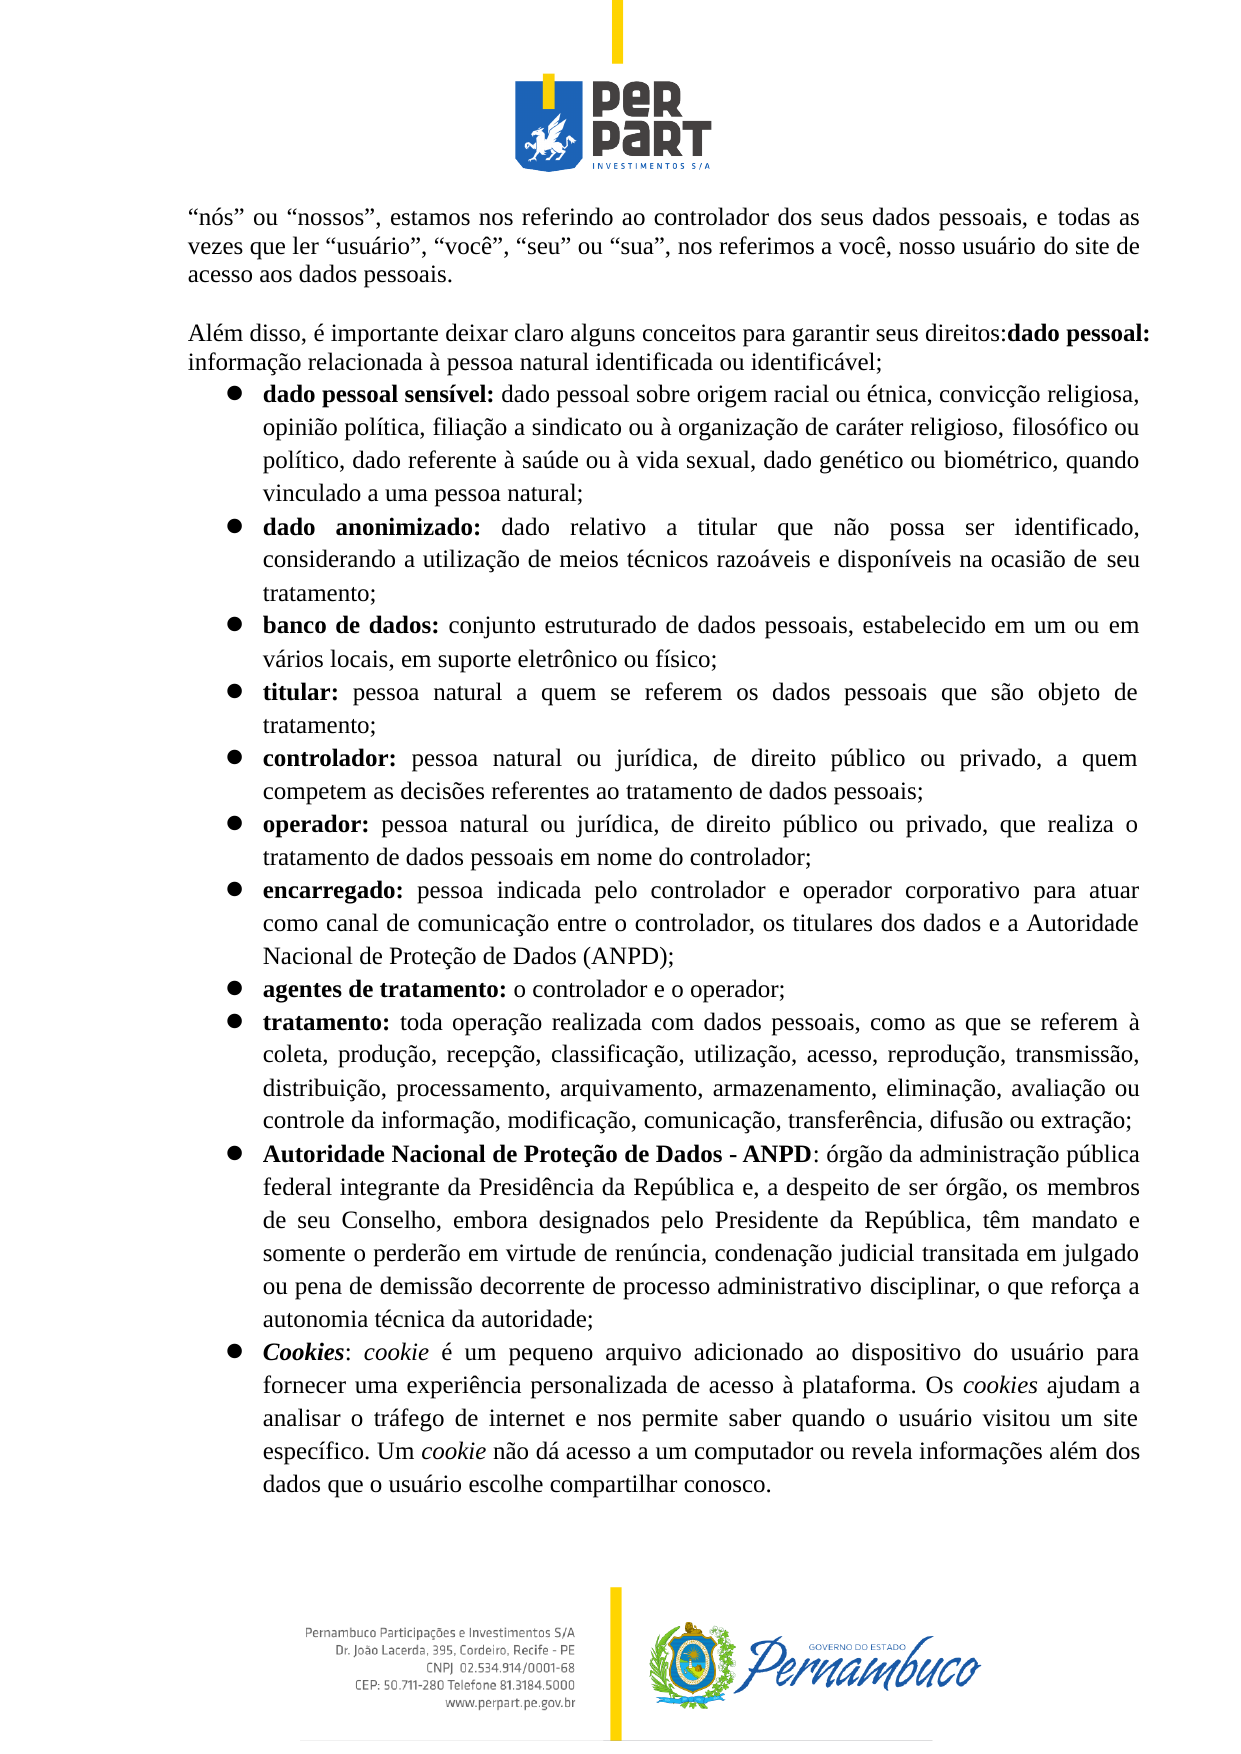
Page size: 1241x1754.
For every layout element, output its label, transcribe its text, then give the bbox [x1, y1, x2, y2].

picture [515, 0, 712, 172]
list operador: pessoa natural ou jurídica, de direito público ou privado, que realiza o tratamento de dados pessoais em nome do controlador; [225, 809, 1139, 871]
text “nós” ou “nossos”, estamos nos referindo ao controlador dos seus dados pessoais, e todas as vezes que ler “usuário”, “você”, “seu” ou “sua”, nos referimos a você, nosso usuário do site de acesso aos dados pessoais. [188, 202, 1140, 288]
list tratamento: toda operação realizada com dados pessoais, como as que se referem à coleta, produção, recepção, classificação, utilização, acesso, reprodução, transmissão, distribuição, processamento, arquivamento, armazenamento, eliminação, avaliação ou controle da informação, modificação, comunicação, transferência, difusão ou extração; [225, 1007, 1140, 1134]
list agentes de tratamento: o controlador e o operador; [225, 974, 1152, 1003]
list controlador: pessoa natural ou jurídica, de direito público ou privado, a quem competem as decisões referentes ao tratamento de dados pessoais; [225, 743, 1138, 804]
picture [300, 1577, 983, 1741]
list dado pessoal sensível: dado pessoal sobre origem racial ou étnica, convicção religiosa, opinião política, filiação a sindicato ou à organização de caráter religioso, filosófico ou político, dado referente à saúde ou à vida sexual, dado genético ou biométrico, quando vinculado a uma pessoa natural; [225, 379, 1139, 507]
list banco de dados: conjunto estruturado de dados pessoais, estabelecido em um ou em vários locais, em suporte eletrônico ou físico; [225, 611, 1139, 672]
list Autoridade Nacional de Proteção de Dados - ANPD: órgão da administração pública federal integrante da Presidência da República e, a despeito de ser órgão, os membros de seu Conselho, embora designados pelo Presidente da República, têm mandato e somente o perderão em virtude de renúncia, condenação judicial transitada em julgado ou pena de demissão decorrente de processo administrativo disciplinar, o que reforça a autonomia técnica da autoridade; [225, 1139, 1140, 1332]
text Além disso, é importante deixar claro alguns conceitos para garantir seus direitos:dado pessoal: informação relacionada à pessoa natural identificada ou identificável; [188, 318, 1152, 376]
list Cookies: cookie é um pequeno arquivo adicionado ao dispositivo do usuário para fornecer uma experiência personalizada de acesso à plataforma. Os cookies ajudam a analisar o tráfego de internet e nos permite saber quando o usuário visitou um site específico. Um cookie não dá acesso a um computador ou revela informações além dos dados que o usuário escolhe compartilhar conosco. [225, 1337, 1140, 1498]
list dado anonimizado: dado relativo a titular que não possa ser identificado, considerando a utilização de meios técnicos razoáveis e disponíveis na ocasião de seu tratamento; [225, 512, 1140, 606]
list titular: pessoa natural a quem se referem os dados pessoais que são objeto de tratamento; [225, 677, 1139, 738]
list encarregado: pessoa indicada pelo controlador e operador corporativo para atuar como canal de comunicação entre o controlador, os titulares dos dados e a Autoridade Nacional de Proteção de Dados (ANPD); [225, 875, 1139, 969]
